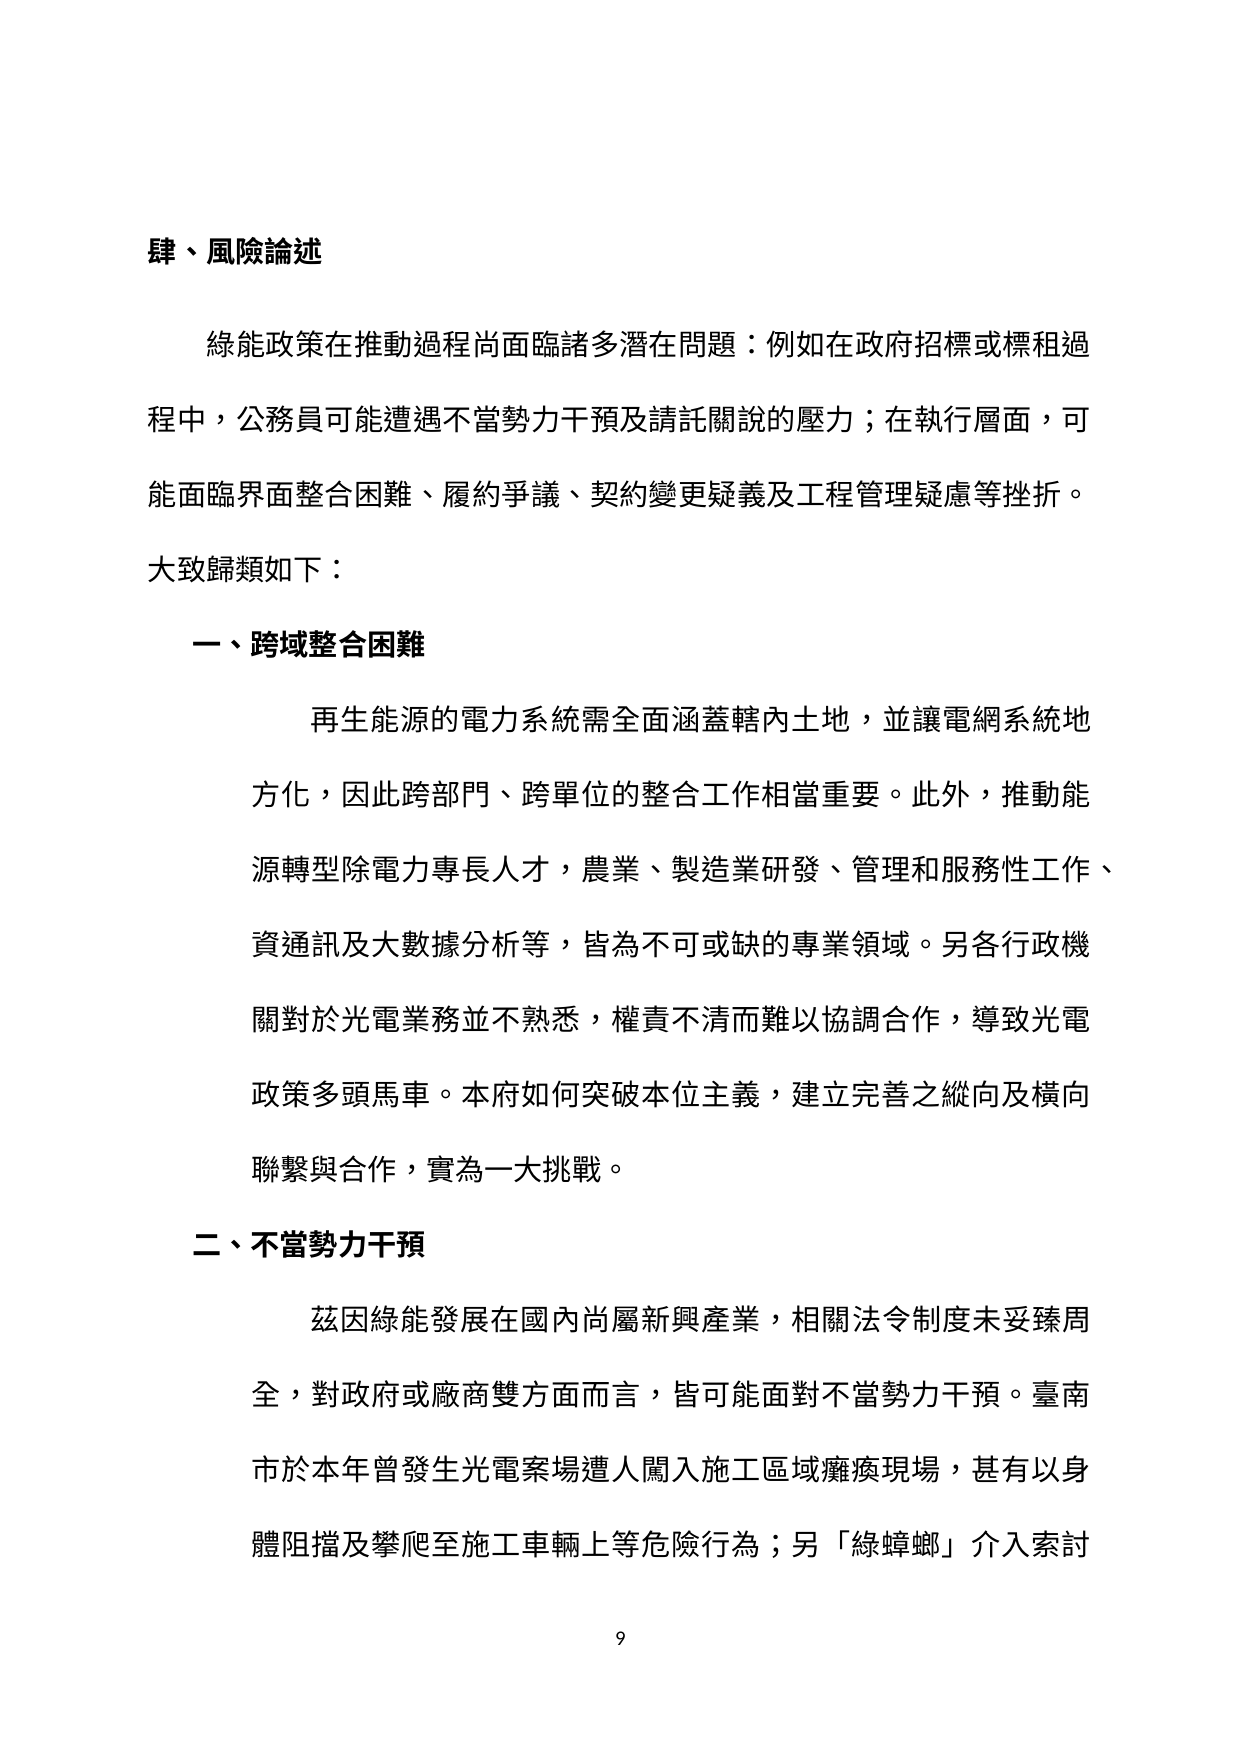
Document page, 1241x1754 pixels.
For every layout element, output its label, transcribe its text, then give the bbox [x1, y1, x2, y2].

text 茲因綠能發展在國內尚屬新興產業，相關法令制度未妥臻周全，對政府或廠商雙方面而言，皆可能面對不當勢力干預。臺南市於本年曾發生光電案場遭人闖入施工區域癱瘓現場，甚有以身體阻擋及攀爬至施工車輛上等危險行為；另「綠蟑螂」介入索討回饋金，亦大大增加其開發成本並影響開發進度：本縣某公所於108年辦理太陽能光電招租案，首長涉藉機向業者索賄，苗栗地檢署於偵結後依貪污治罪條例罪嫌起訴；另本縣因獨創生態檢核，將保育專家納入審查過程，又山坡地開發與生態領地競逐，使環保團體常對開發案有諸多建言，進而引發陳抗或輿論事件。 [251, 1281, 1092, 1581]
text 再生能源的電力系統需全面涵蓋轄內土地，並讓電網系統地方化，因此跨部門、跨單位的整合工作相當重要。此外，推動能源轉型除電力專長人才，農業、製造業研發、管理和服務性工作、資通訊及大數據分析等，皆為不可或缺的專業領域。另各行政機關對於光電業務並不熟悉，權責不清而難以協調合作，導致光電政策多頭馬車。本府如何突破本位主義，建立完善之縱向及橫向聯繫與合作，實為一大挑戰。 [251, 681, 1092, 1206]
text 一、跨域整合困難 [192, 606, 1092, 681]
text 綠能政策在推動過程尚面臨諸多潛在問題：例如在政府招標或標租過程中，公務員可能遭遇不當勢力干預及請託關說的壓力；在執行層面，可能面臨界面整合困難、履約爭議、契約變更疑義及工程管理疑慮等挫折。大致歸類如下： [148, 306, 1092, 606]
text 肆、風險論述 [148, 212, 1092, 287]
text 二、不當勢力干預 [192, 1206, 1092, 1281]
